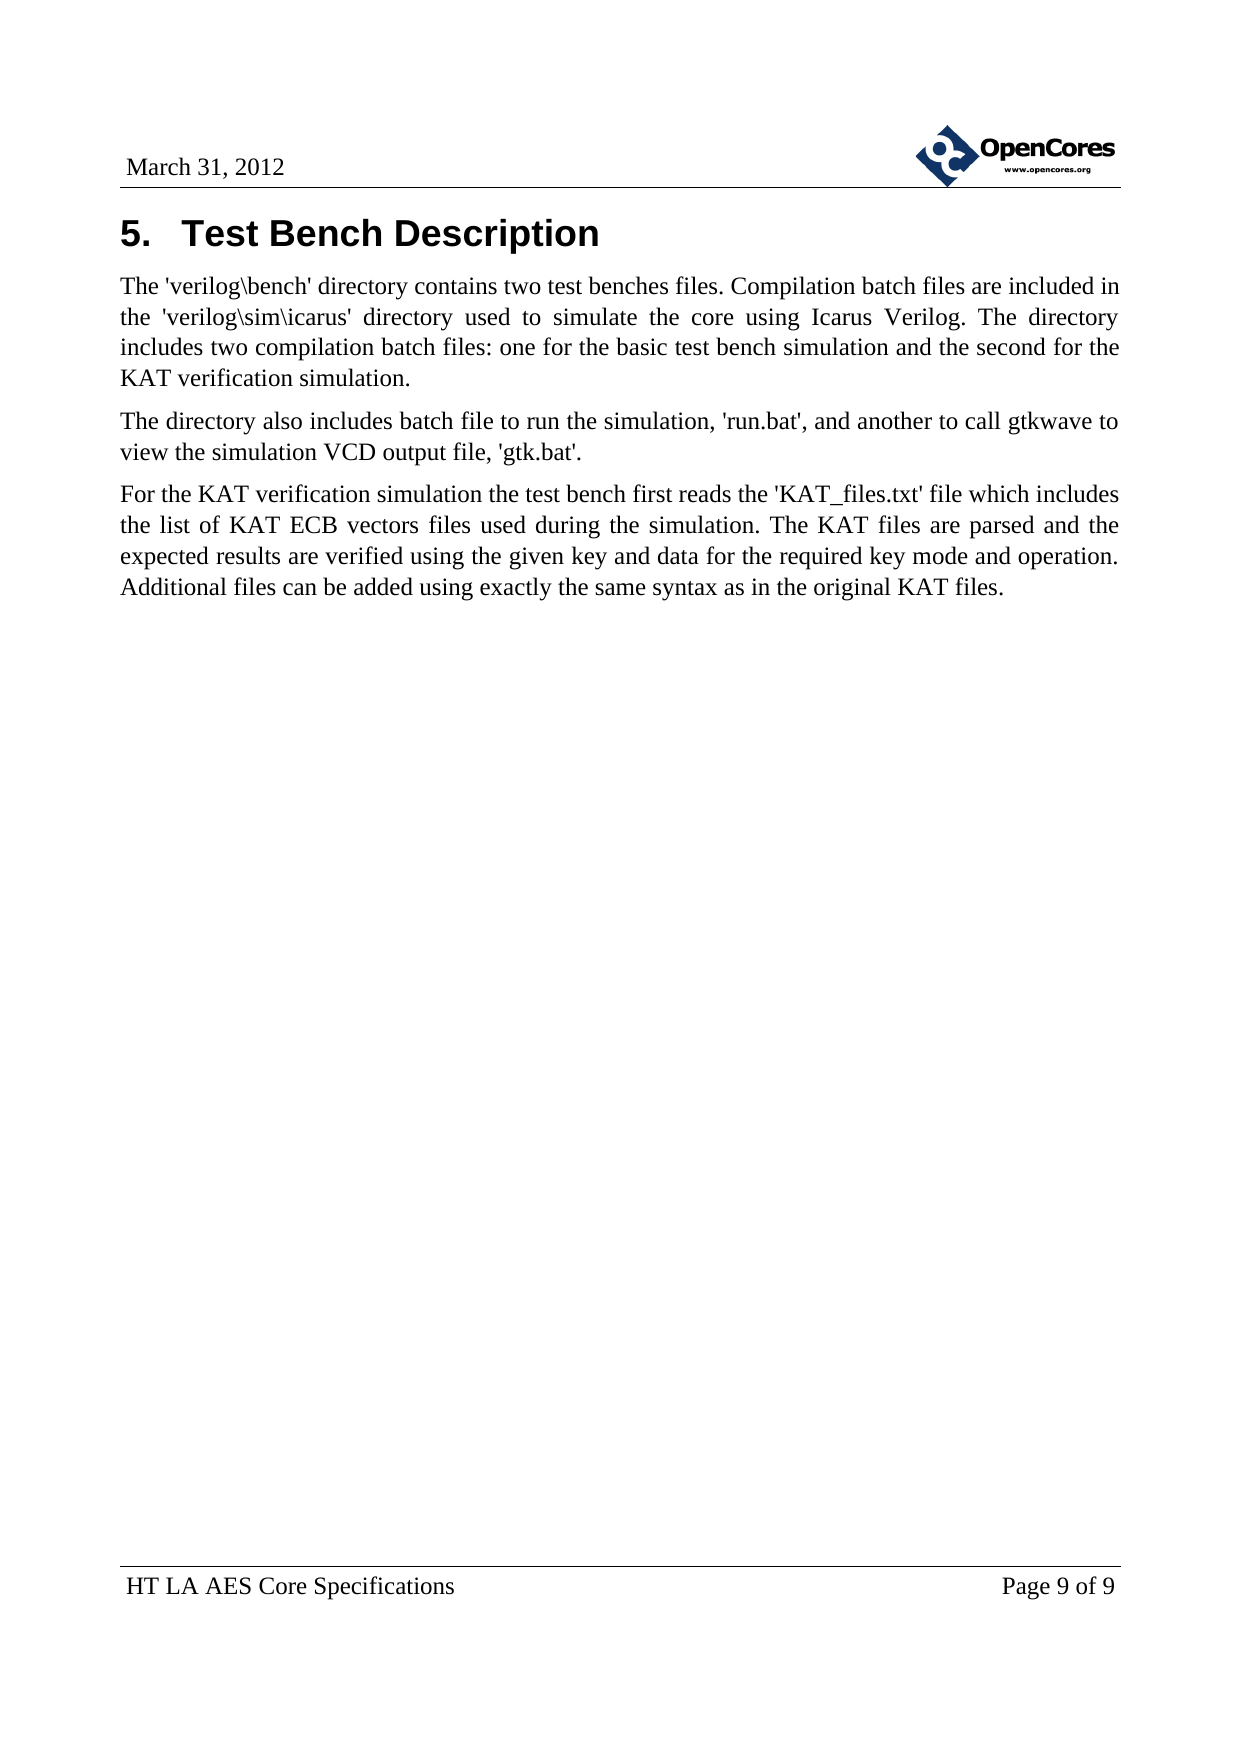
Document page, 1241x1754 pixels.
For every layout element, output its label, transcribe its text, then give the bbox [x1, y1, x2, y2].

picture [915, 125, 1115, 187]
text The directory also includes batch file to run the simulation, 'run.bat', and another to call gtkwave to view the simulation VCD output file, 'gtk.bat'. [120, 407, 1121, 465]
text The 'verilog\bench' directory contains two test benches files. Compilation batch files are included in the 'verilog\sim\icarus' directory used to simulate the core using Icarus Verilog. The directory includes two compilation batch files: one for the basic test bench simulation and the second for the KAT verification simulation. [120, 272, 1121, 392]
subtitle Test Bench Description [120, 212, 1121, 254]
text For the KAT verification simulation the test bench first reads the 'KAT_files.txt' file which includes the list of KAT ECB vectors files used during the simulation. The KAT files are parsed and the expected results are verified using the given key and data for the required key mode and operation. Additional files can be added using exactly the same syntax as in the original KAT files. [120, 480, 1121, 600]
